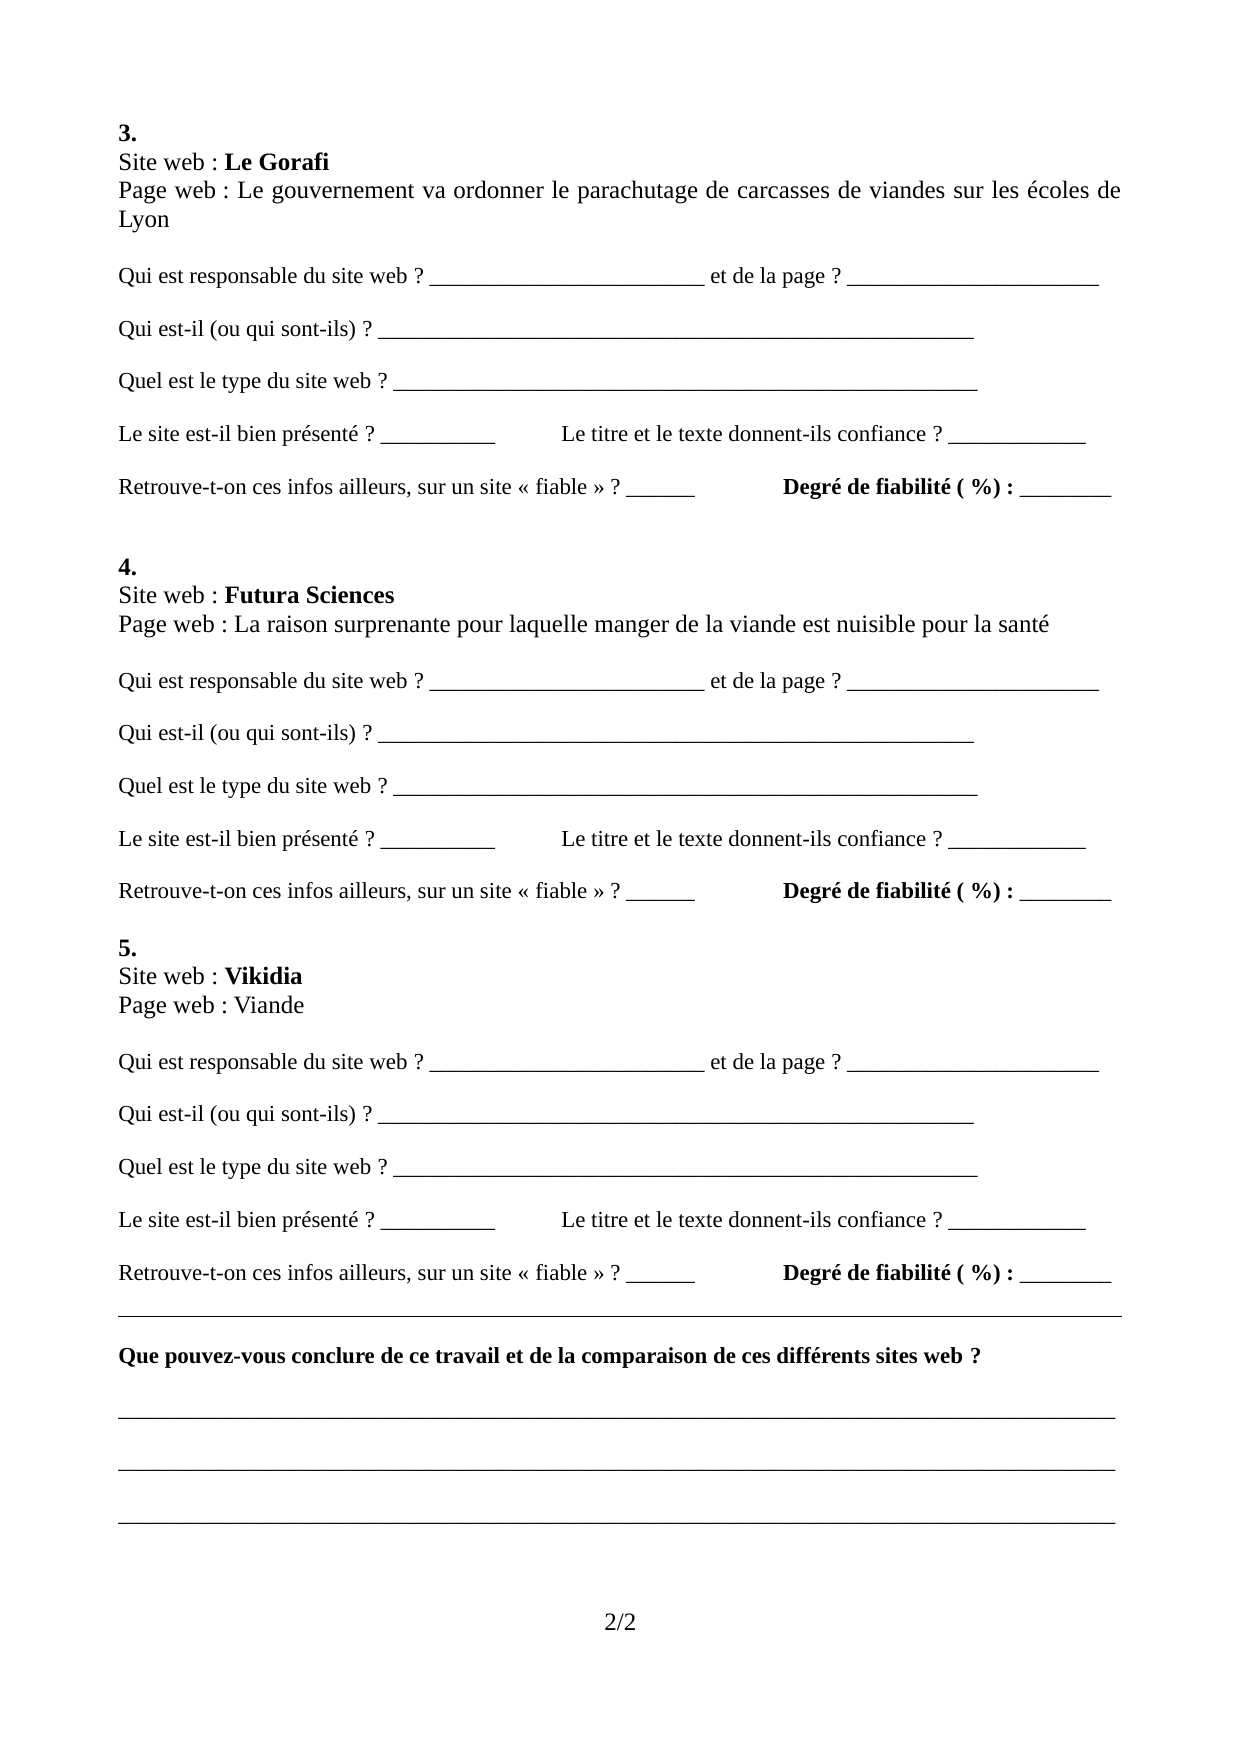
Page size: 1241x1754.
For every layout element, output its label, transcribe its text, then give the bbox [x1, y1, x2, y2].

text Qui est-il (ou qui sont-ils) ? ____________________________________________________ [118, 1100, 1122, 1127]
text _______________________________________________________________________________________ [118, 1447, 1122, 1474]
text Page web : Le gouvernement va ordonner le parachutage de carcasses de viandes sur les écoles de Lyon [118, 176, 1122, 233]
text _______________________________________________________________________________________ [118, 1395, 1122, 1421]
text Qui est responsable du site web ? ________________________ et de la page ? ______________________ [118, 1048, 1122, 1074]
text _______________________________________________________________________________________ [118, 1500, 1122, 1527]
text 4. [118, 552, 1122, 581]
text Le site est-il bien présenté ? __________ Le titre et le texte donnent-ils confiance ? ____________ [118, 825, 1122, 851]
text 3. [118, 118, 1122, 147]
text Page web : La raison surprenante pour laquelle manger de la viande est nuisible pour la santé [118, 609, 1122, 638]
text Quel est le type du site web ? ___________________________________________________ [118, 367, 1122, 394]
text Qui est-il (ou qui sont-ils) ? ____________________________________________________ [118, 719, 1122, 746]
text Site web : Vikidia [118, 961, 1122, 990]
text Que pouvez-vous conclure de ce travail et de la comparaison de ces différents sites web ? [118, 1342, 1122, 1368]
text 5. [118, 933, 1122, 961]
text Qui est-il (ou qui sont-ils) ? ____________________________________________________ [118, 314, 1122, 341]
text Page web : Viande [118, 990, 1122, 1019]
text Qui est responsable du site web ? ________________________ et de la page ? ______________________ [118, 667, 1122, 693]
text Retrouve-t-on ces infos ailleurs, sur un site « fiable » ? ______ Degré de fiabilité ( %) : ________ [118, 473, 1122, 499]
text Site web : Futura Sciences [118, 581, 1122, 609]
text Quel est le type du site web ? ___________________________________________________ [118, 1153, 1122, 1179]
text Site web : Le Gorafi [118, 147, 1122, 176]
text Quel est le type du site web ? ___________________________________________________ [118, 772, 1122, 798]
text Le site est-il bien présenté ? __________ Le titre et le texte donnent-ils confiance ? ____________ [118, 420, 1122, 446]
text Le site est-il bien présenté ? __________ Le titre et le texte donnent-ils confiance ? ____________ [118, 1206, 1122, 1232]
text Retrouve-t-on ces infos ailleurs, sur un site « fiable » ? ______ Degré de fiabilité ( %) : ________ [118, 1258, 1122, 1285]
text Retrouve-t-on ces infos ailleurs, sur un site « fiable » ? ______ Degré de fiabilité ( %) : ________ [118, 878, 1122, 904]
text Qui est responsable du site web ? ________________________ et de la page ? ______________________ [118, 262, 1122, 288]
